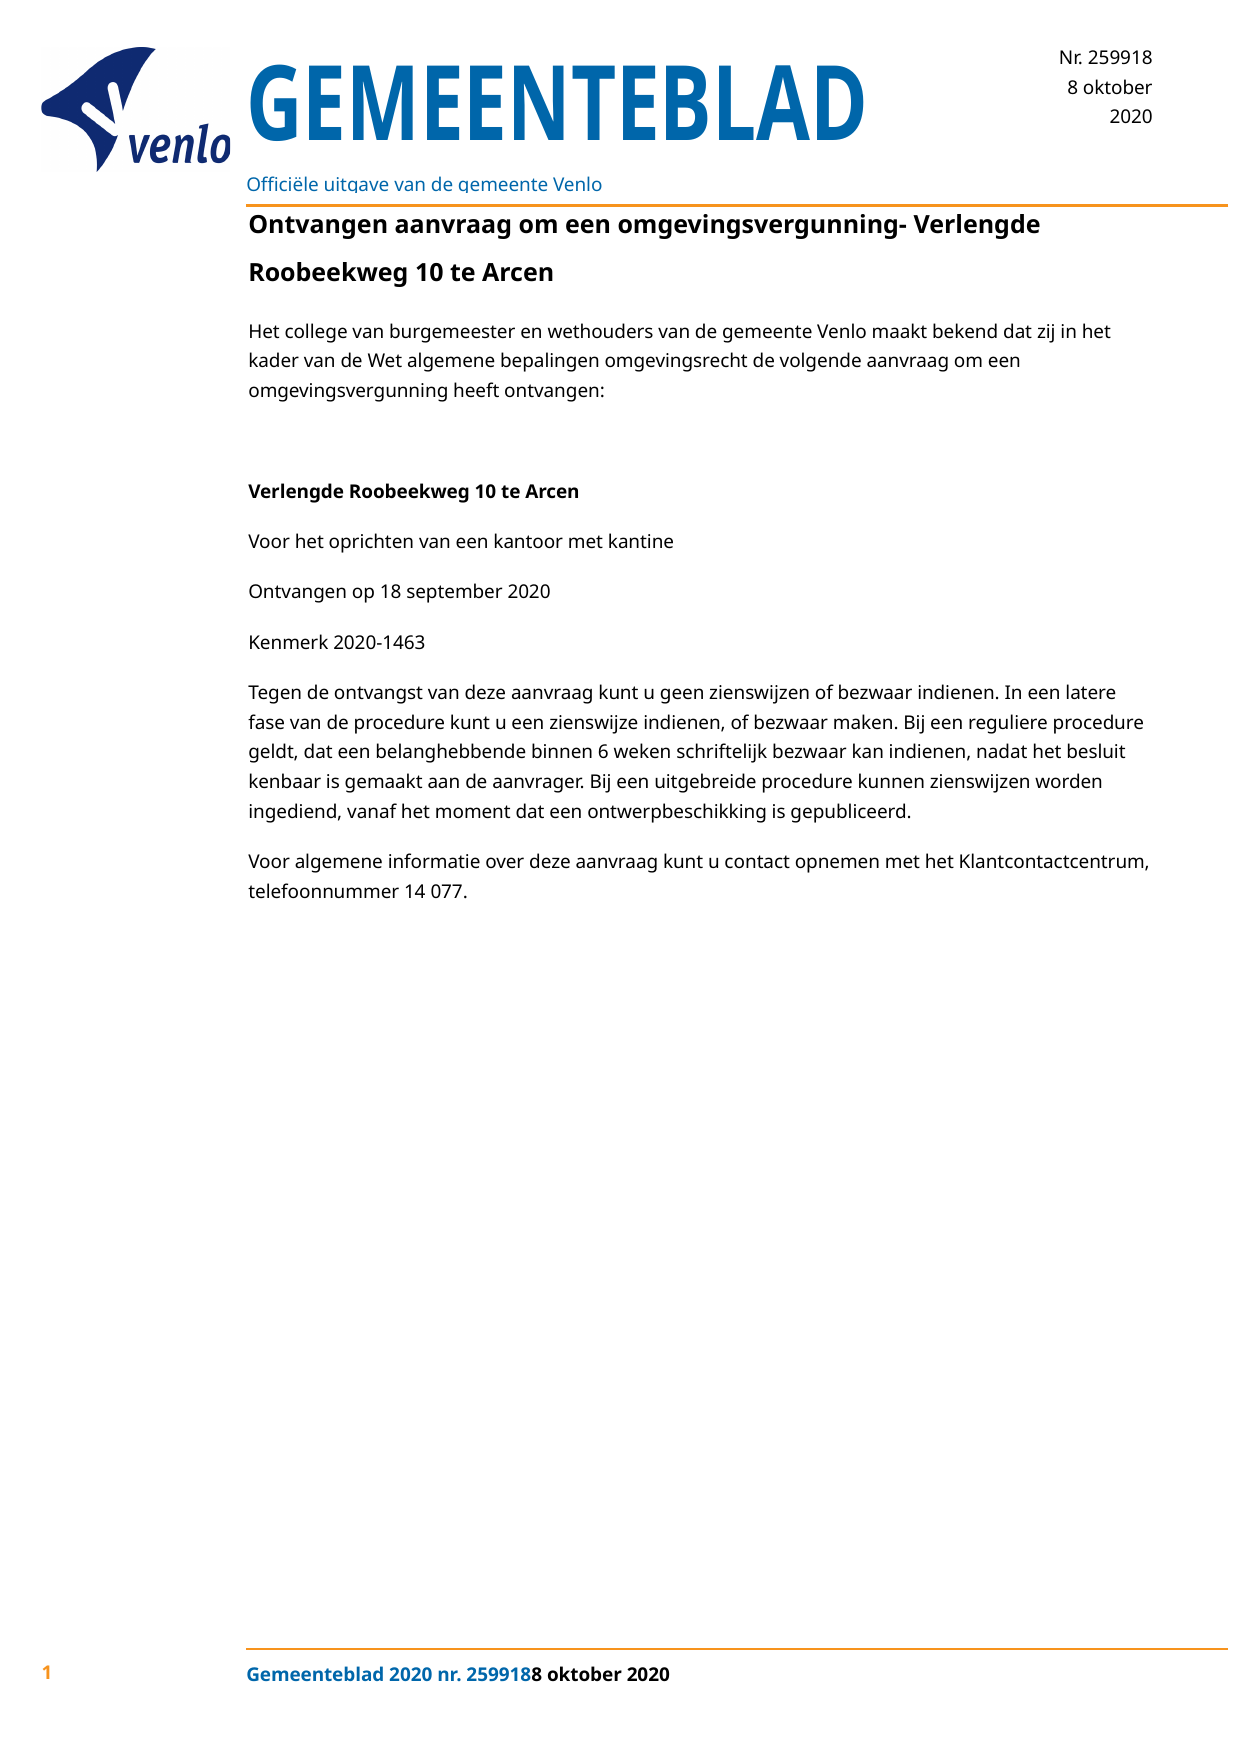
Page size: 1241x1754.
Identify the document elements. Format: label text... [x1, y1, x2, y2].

text Ontvangen op 18 september 2020 [248, 579, 1152, 604]
text Ontvangen aanvraag om een omgevingsvergunning- Verlengde Roobeekweg 10 te Arcen [248, 207, 1152, 288]
text Voor algemene informatie over deze aanvraag kunt u contact opnemen met het Klantcontactcentrum, telefoonnummer 14 077. [248, 848, 1152, 904]
text Kenmerk 2020-1463 [248, 629, 1152, 655]
text Tegen de ontvangst van deze aanvraag kunt u geen zienswijzen of bezwaar indienen. In een latere fase van de procedure kunt u een zienswijze indienen, of bezwaar maken. Bij een reguliere procedure geldt, dat een belanghebbende binnen 6 weken schriftelijk bezwaar kan indienen, nadat het besluit kenbaar is gemaakt aan de aanvrager. Bij een uitgebreide procedure kunnen zienswijzen worden ingediend, vanaf het moment dat een ontwerpbeschikking is gepubliceerd. [248, 679, 1152, 824]
text Het college van burgemeester en wethouders van de gemeente Venlo maakt bekend dat zij in het kader van de Wet algemene bepalingen omgevingsrecht de volgende aanvraag om een omgevingsvergunning heeft ontvangen: [248, 318, 1152, 403]
text Verlengde Roobeekweg 10 te Arcen [248, 478, 1152, 504]
text Voor het oprichten van een kantoor met kantine [248, 528, 1152, 554]
picture [41, 47, 231, 172]
